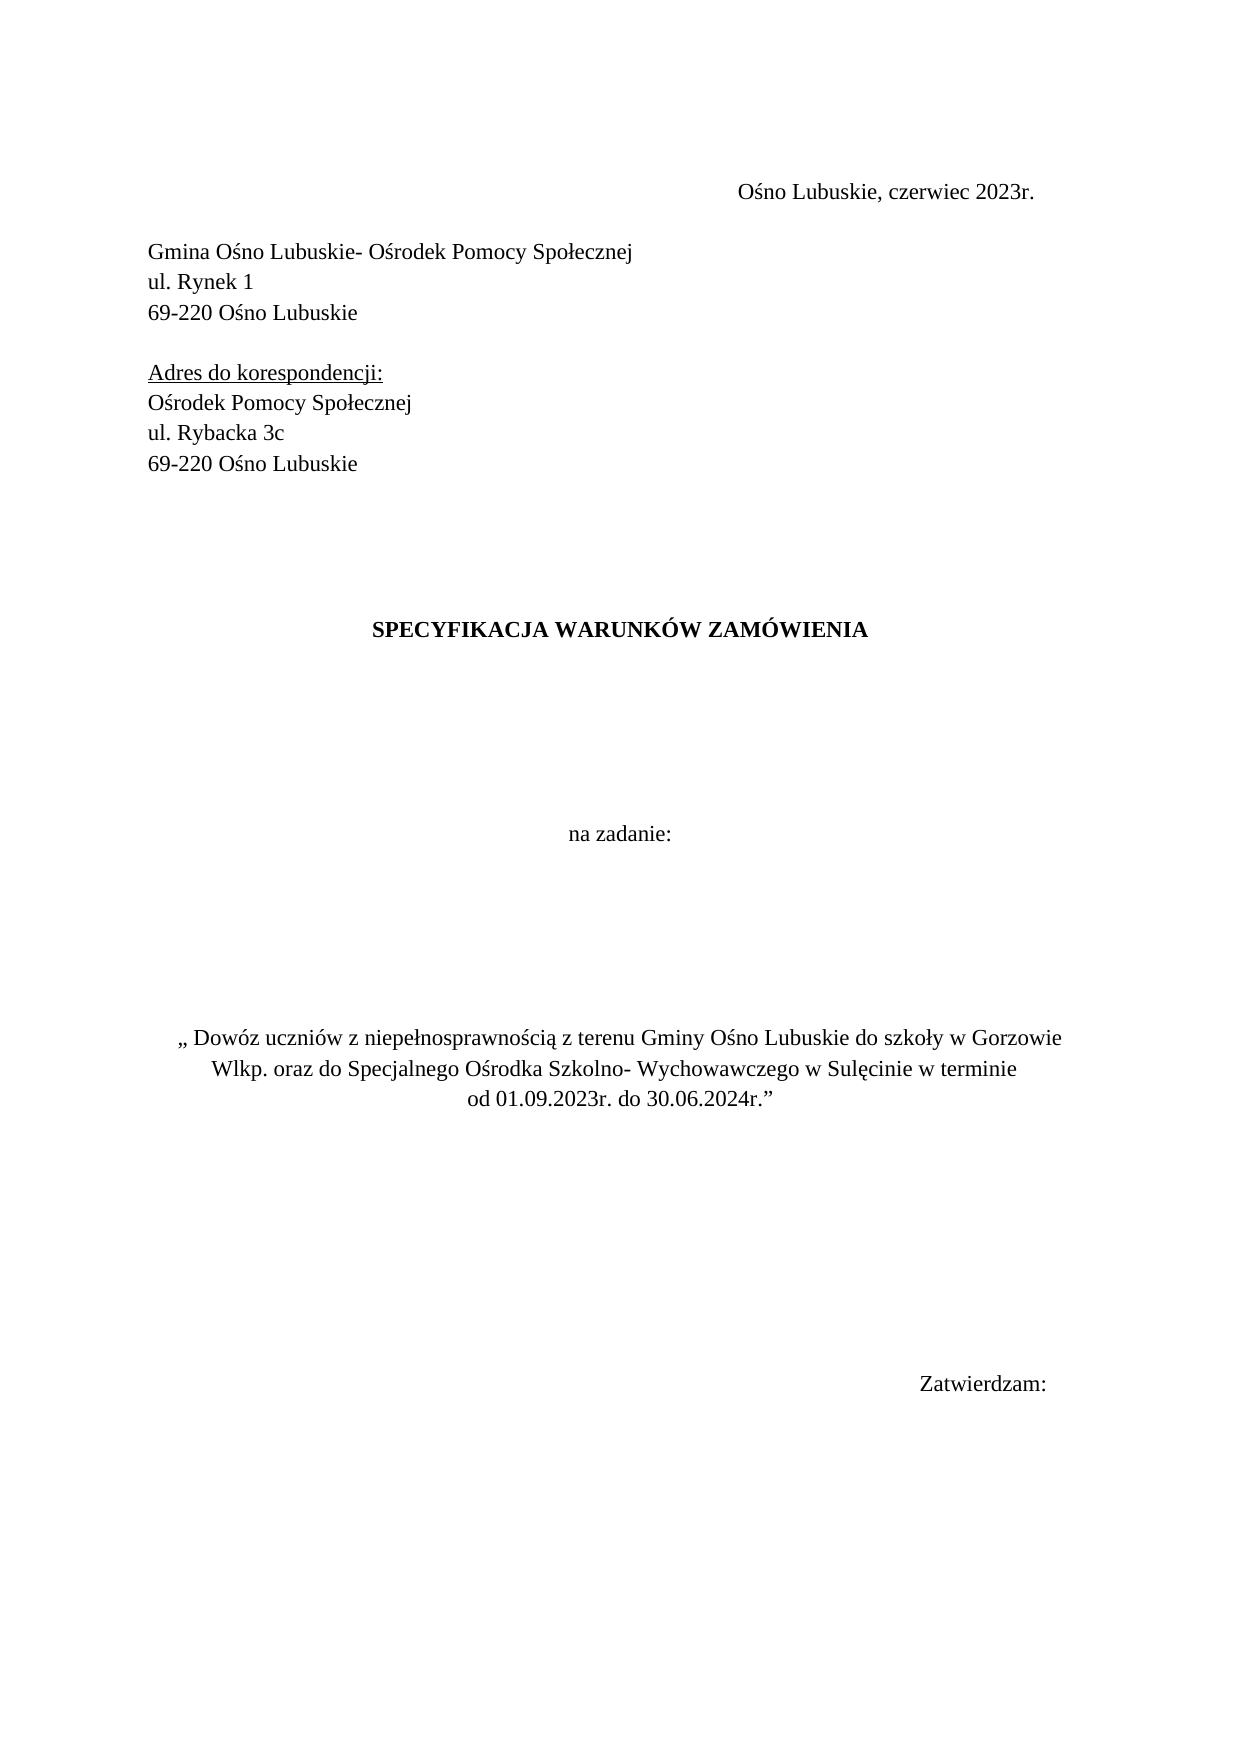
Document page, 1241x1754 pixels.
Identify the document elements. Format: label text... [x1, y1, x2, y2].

text „ Dowóz uczniów z niepełnosprawnością z terenu Gminy Ośno Lubuskie do szkoły w Gorzowie Wlkp. oraz do Specjalnego Ośrodka Szkolno- Wychowawczego w Sulęcinie w terminie [148, 1024, 1093, 1081]
text na zadanie: [148, 820, 1093, 847]
text 69-220 Ośno Lubuskie [148, 299, 1093, 325]
text od 01.09.2023r. do 30.06.2024r.” [148, 1085, 1093, 1111]
text Ośno Lubuskie, czerwiec 2023r. [148, 178, 1093, 204]
text Zatwierdzam: [148, 1370, 1093, 1397]
text ul. Rybacka 3c [148, 419, 1093, 446]
text Ośrodek Pomocy Społecznej [148, 389, 1093, 416]
text ul. Rynek 1 [148, 268, 1093, 295]
text Gmina Ośno Lubuskie- Ośrodek Pomocy Społecznej [148, 238, 1093, 264]
text SPECYFIKACJA WARUNKÓW ZAMÓWIENIA [148, 616, 1093, 642]
text Adres do korespondencji: [148, 359, 1093, 385]
text 69-220 Ośno Lubuskie [148, 450, 1093, 476]
